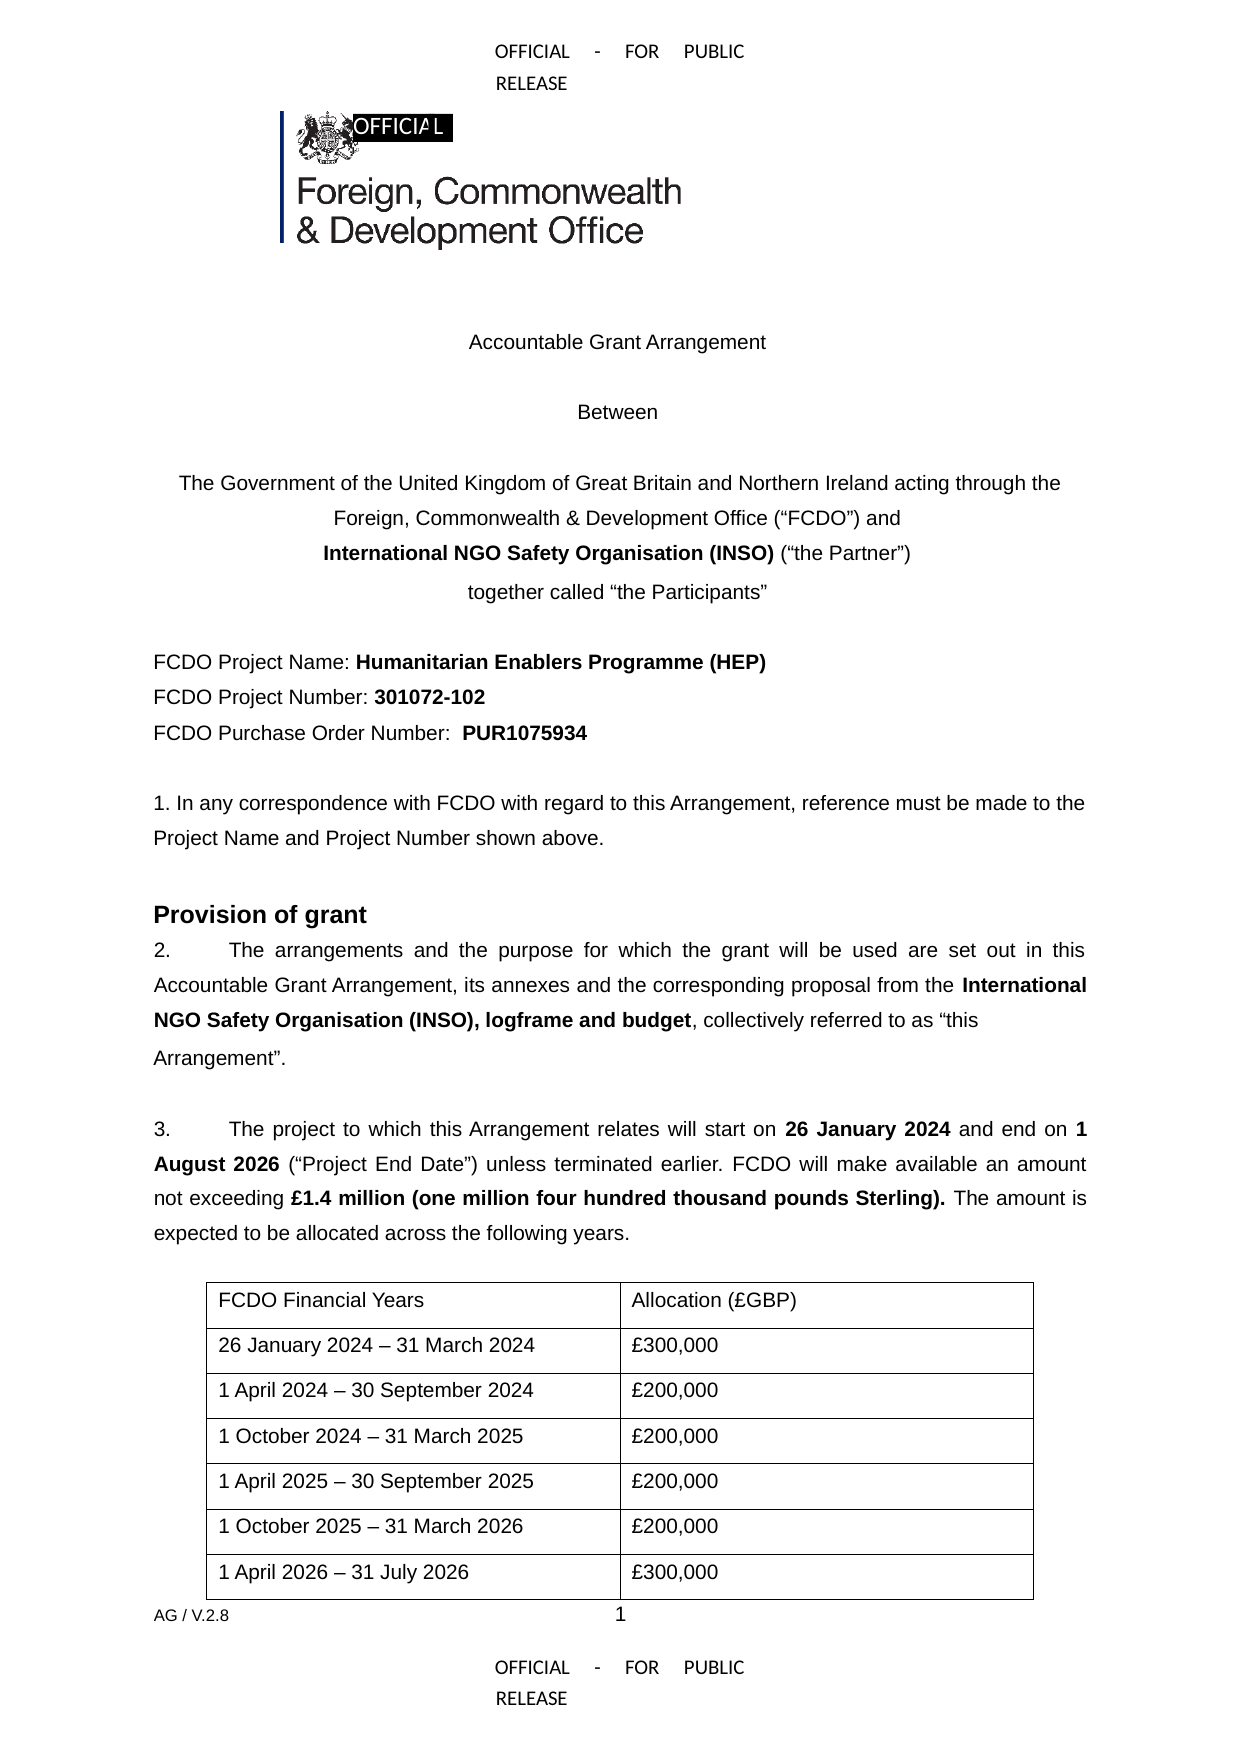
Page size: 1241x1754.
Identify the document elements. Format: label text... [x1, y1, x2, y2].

text together called “the Participants” [178, 580, 1063, 603]
table_cell £300,000 [621, 1555, 1033, 1599]
table_header Allocation (£GBP) [621, 1283, 1033, 1327]
list The arrangements and the purpose for which the grant will be used are set out in this Accountable Grant Arrangement, its annexes and the corresponding proposal from the International NGO Safety Organisation (INSO), logframe and budget, collectively referred to as “this [153, 939, 1087, 1032]
table_cell £200,000 [621, 1464, 1033, 1509]
text FCDO Purchase Order Number: PUR1075934 [153, 721, 1087, 744]
table_cell 1 April 2026 – 31 July 2026 [207, 1555, 620, 1599]
table_cell 1 October 2024 – 31 March 2025 [207, 1419, 620, 1463]
text Between [178, 401, 1063, 424]
table_header FCDO Financial Years [207, 1283, 620, 1327]
table_cell 1 October 2025 – 31 March 2026 [207, 1510, 620, 1554]
table_cell 1 April 2024 – 30 September 2024 [207, 1374, 620, 1418]
table_cell £200,000 [621, 1374, 1033, 1418]
text Arrangement”. [153, 1047, 1087, 1070]
list The project to which this Arrangement relates will start on 26 January 2024 and end on 1 August 2026 (“Project End Date”) unless terminated earlier. FCDO will make available an amount not exceeding £1.4 million (one million four hundred thousand pounds Sterling). The amount is expected to be allocated across the following years. [153, 1117, 1087, 1245]
text International NGO Safety Organisation (INSO) (“the Partner”) [153, 541, 1086, 565]
text FCDO Project Number: 301072-102 [153, 686, 1087, 709]
subtitle FCDO Project Name: Humanitarian Enablers Programme (HEP) [153, 651, 1087, 674]
text The Government of the United Kingdom of Great Britain and Northern Ireland acting through the Foreign, Commonwealth & Development Office (“FCDO”) and [178, 471, 1062, 529]
text Accountable Grant Arrangement [178, 331, 1063, 354]
table_cell 26 January 2024 – 31 March 2024 [207, 1329, 620, 1373]
table_cell £200,000 [621, 1419, 1033, 1463]
table_cell 1 April 2025 – 30 September 2025 [207, 1464, 620, 1509]
subtitle Provision of grant [153, 901, 1087, 928]
table_cell £300,000 [621, 1329, 1033, 1373]
picture [280, 111, 683, 250]
text 1. In any correspondence with FCDO with regard to this Arrangement, reference must be made to the Project Name and Project Number shown above. [153, 791, 1087, 849]
table_cell £200,000 [621, 1510, 1033, 1554]
